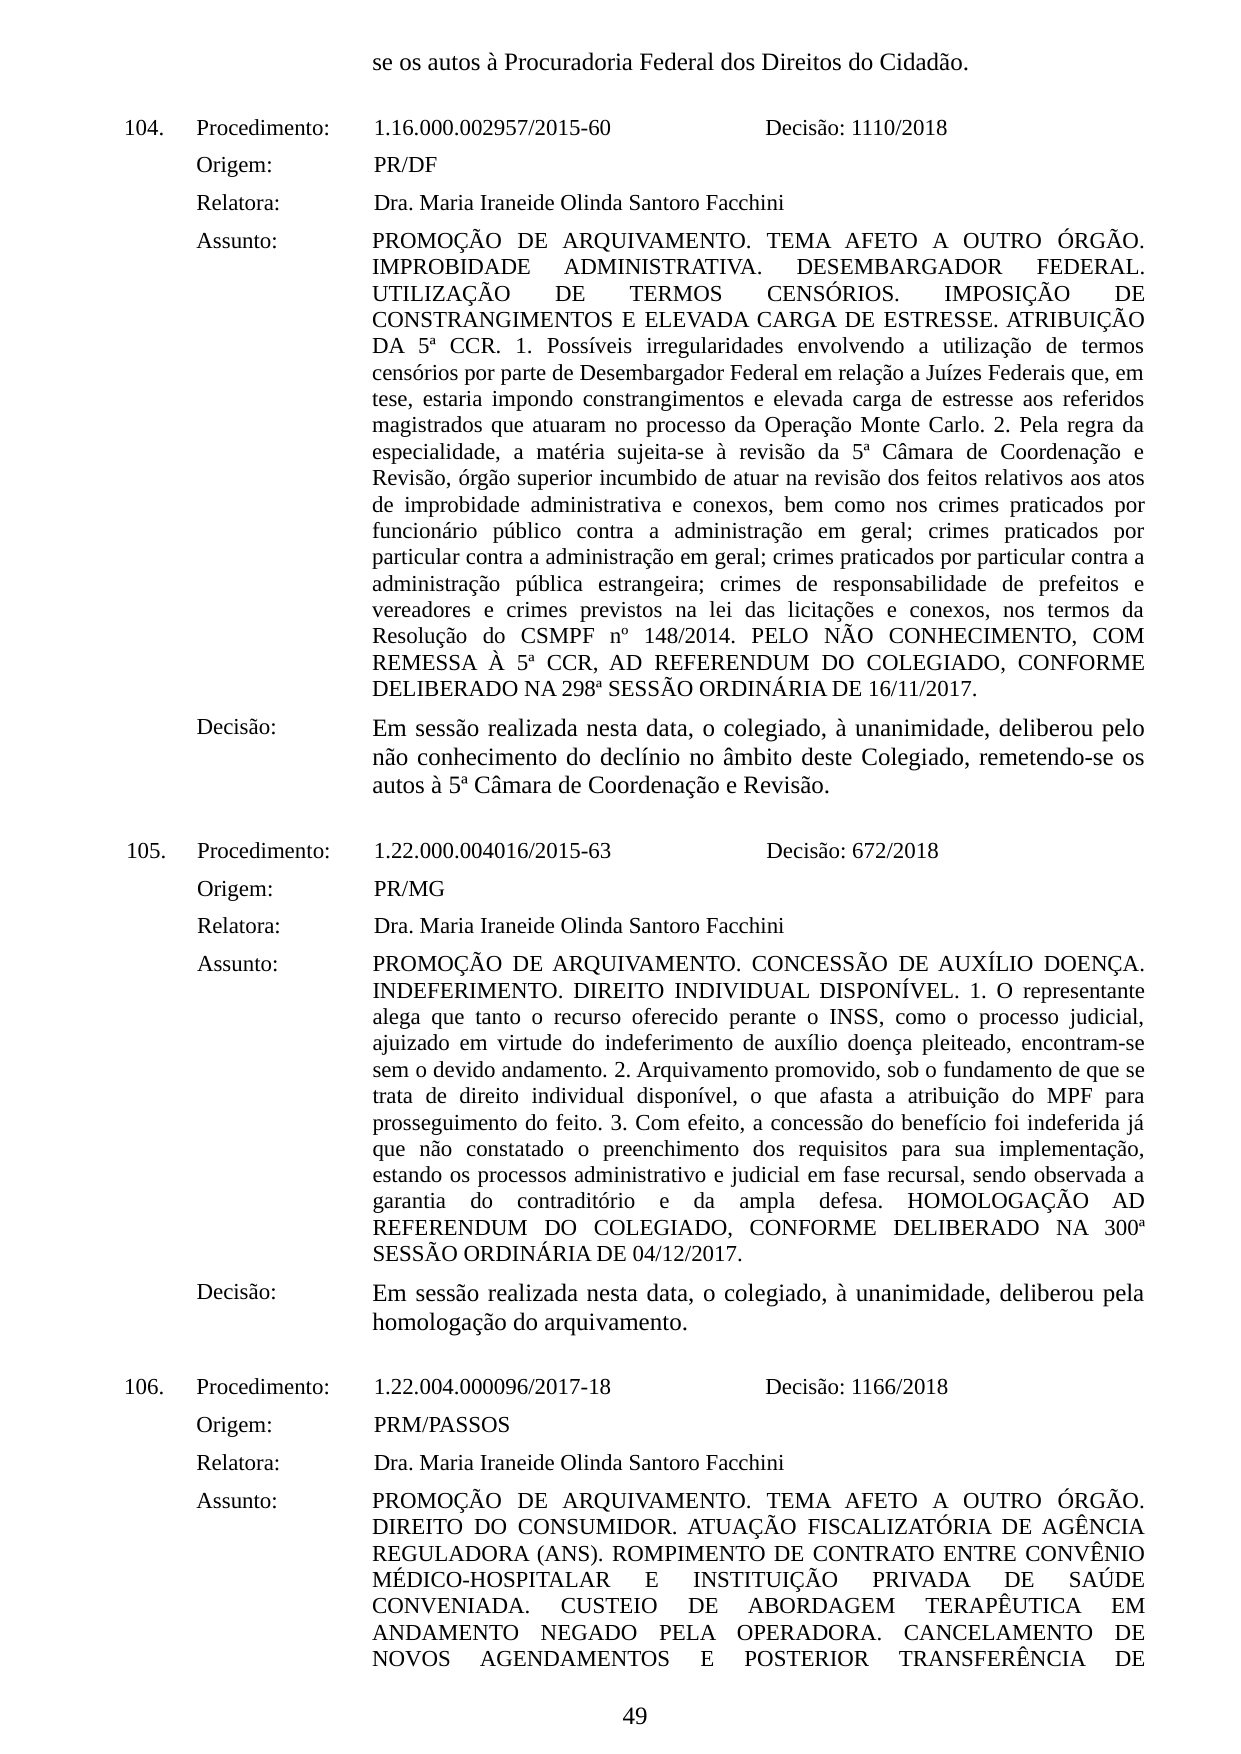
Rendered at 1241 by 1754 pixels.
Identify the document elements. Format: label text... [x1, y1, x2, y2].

table_header [118, 707, 191, 805]
table_header [118, 1273, 191, 1341]
table_header Procedimento: [191, 108, 368, 146]
table_header 106. [118, 1368, 191, 1406]
table_cell [118, 146, 191, 183]
table_cell Assunto: [191, 945, 368, 1272]
table_cell PR/MG [368, 869, 1151, 907]
table_header Decisão: 672/2018 [761, 831, 1151, 869]
table_header Decisão: 1110/2018 [760, 108, 1151, 146]
table_cell [118, 221, 191, 707]
table_header [118, 41, 191, 82]
table_header Procedimento: [191, 831, 368, 869]
table_cell Assunto: [191, 1481, 368, 1677]
table_cell [118, 1406, 191, 1443]
table_header 1.22.004.000096/2017-18 [368, 1368, 759, 1406]
table_cell [118, 1443, 191, 1481]
table_cell Dra. Maria Iraneide Olinda Santoro Facchini [368, 184, 1151, 221]
table_cell Relatora: [191, 1443, 368, 1481]
table_cell [118, 184, 191, 221]
table_header se os autos à Procuradoria Federal dos Direitos do Cidadão. [368, 41, 1151, 82]
table_cell Relatora: [191, 184, 368, 221]
table_cell Dra. Maria Iraneide Olinda Santoro Facchini [368, 1443, 1151, 1481]
table_header Em sessão realizada nesta data, o colegiado, à unanimidade, deliberou pela homologação do arquivamento. [368, 1273, 1151, 1341]
table_cell Dra. Maria Iraneide Olinda Santoro Facchini [368, 907, 1151, 945]
table_cell [118, 1481, 191, 1677]
table_header Decisão: [191, 1273, 368, 1341]
table_header 1.22.000.004016/2015-63 [368, 831, 761, 869]
table_cell [120, 945, 191, 1272]
table_cell PR/DF [368, 146, 1151, 183]
table_cell PRM/PASSOS [368, 1406, 1151, 1443]
table_header Procedimento: [191, 1368, 368, 1406]
table_cell Assunto: [191, 221, 368, 707]
table_cell PROMOÇÃO DE ARQUIVAMENTO. TEMA AFETO A OUTRO ÓRGÃO. DIREITO DO CONSUMIDOR. ATUAÇÃO FISCALIZATÓRIA DE AGÊNCIA REGULADORA (ANS). ROMPIMENTO DE CONTRATO ENTRE CONVÊNIO MÉDICO-HOSPITALAR E INSTITUIÇÃO PRIVADA DE SAÚDE CONVENIADA. CUSTEIO DE ABORDAGEM TERAPÊUTICA EM ANDAMENTO NEGADO PELA OPERADORA. CANCELAMENTO DE NOVOS AGENDAMENTOS E POSTERIOR TRANSFERÊNCIA DE [368, 1481, 1151, 1677]
table_cell Origem: [191, 1406, 368, 1443]
table_header 105. [120, 831, 191, 869]
table_header [191, 41, 368, 82]
table_cell Origem: [191, 146, 368, 183]
table_header Decisão: [191, 707, 368, 805]
table_header 1.16.000.002957/2015-60 [368, 108, 759, 146]
table_cell [120, 907, 191, 945]
table_header 104. [118, 108, 191, 146]
table_cell Origem: [191, 869, 368, 907]
table_header Em sessão realizada nesta data, o colegiado, à unanimidade, deliberou pelo não conhecimento do declínio no âmbito deste Colegiado, remetendo-se os autos à 5ª Câmara de Coordenação e Revisão. [368, 707, 1151, 805]
table_cell [120, 869, 191, 907]
table_cell PROMOÇÃO DE ARQUIVAMENTO. TEMA AFETO A OUTRO ÓRGÃO. IMPROBIDADE ADMINISTRATIVA. DESEMBARGADOR FEDERAL. UTILIZAÇÃO DE TERMOS CENSÓRIOS. IMPOSIÇÃO DE CONSTRANGIMENTOS E ELEVADA CARGA DE ESTRESSE. ATRIBUIÇÃO DA 5ª CCR. 1. Possíveis irregularidades envolvendo a utilização de termos censórios por parte de Desembargador Federal em relação a Juízes Federais que, em tese, estaria impondo constrangimentos e elevada carga de estresse aos referidos magistrados que atuaram no processo da Operação Monte Carlo. 2. Pela regra da especialidade, a matéria sujeita-se à revisão da 5ª Câmara de Coordenação e Revisão, órgão superior incumbido de atuar na revisão dos feitos relativos aos atos de improbidade administrativa e conexos, bem como nos crimes praticados por funcionário público contra a administração em geral; crimes praticados por particular contra a administração em geral; crimes praticados por particular contra a administração pública estrangeira; crimes de responsabilidade de prefeitos e vereadores e crimes previstos na lei das licitações e conexos, nos termos da Resolução do CSMPF nº 148/2014. PELO NÃO CONHECIMENTO, COM REMESSA À 5ª CCR, AD REFERENDUM DO COLEGIADO, CONFORME DELIBERADO NA 298ª SESSÃO ORDINÁRIA DE 16/11/2017. [368, 221, 1151, 707]
table_header Decisão: 1166/2018 [760, 1368, 1151, 1406]
table_cell PROMOÇÃO DE ARQUIVAMENTO. CONCESSÃO DE AUXÍLIO DOENÇA. INDEFERIMENTO. DIREITO INDIVIDUAL DISPONÍVEL. 1. O representante alega que tanto o recurso oferecido perante o INSS, como o processo judicial, ajuizado em virtude do indeferimento de auxílio doença pleiteado, encontram-se sem o devido andamento. 2. Arquivamento promovido, sob o fundamento de que se trata de direito individual disponível, o que afasta a atribuição do MPF para prosseguimento do feito. 3. Com efeito, a concessão do benefício foi indeferida já que não constatado o preenchimento dos requisitos para sua implementação, estando os processos administrativo e judicial em fase recursal, sendo observada a garantia do contraditório e da ampla defesa. HOMOLOGAÇÃO AD REFERENDUM DO COLEGIADO, CONFORME DELIBERADO NA 300ª SESSÃO ORDINÁRIA DE 04/12/2017. [368, 945, 1151, 1272]
table_cell Relatora: [191, 907, 368, 945]
